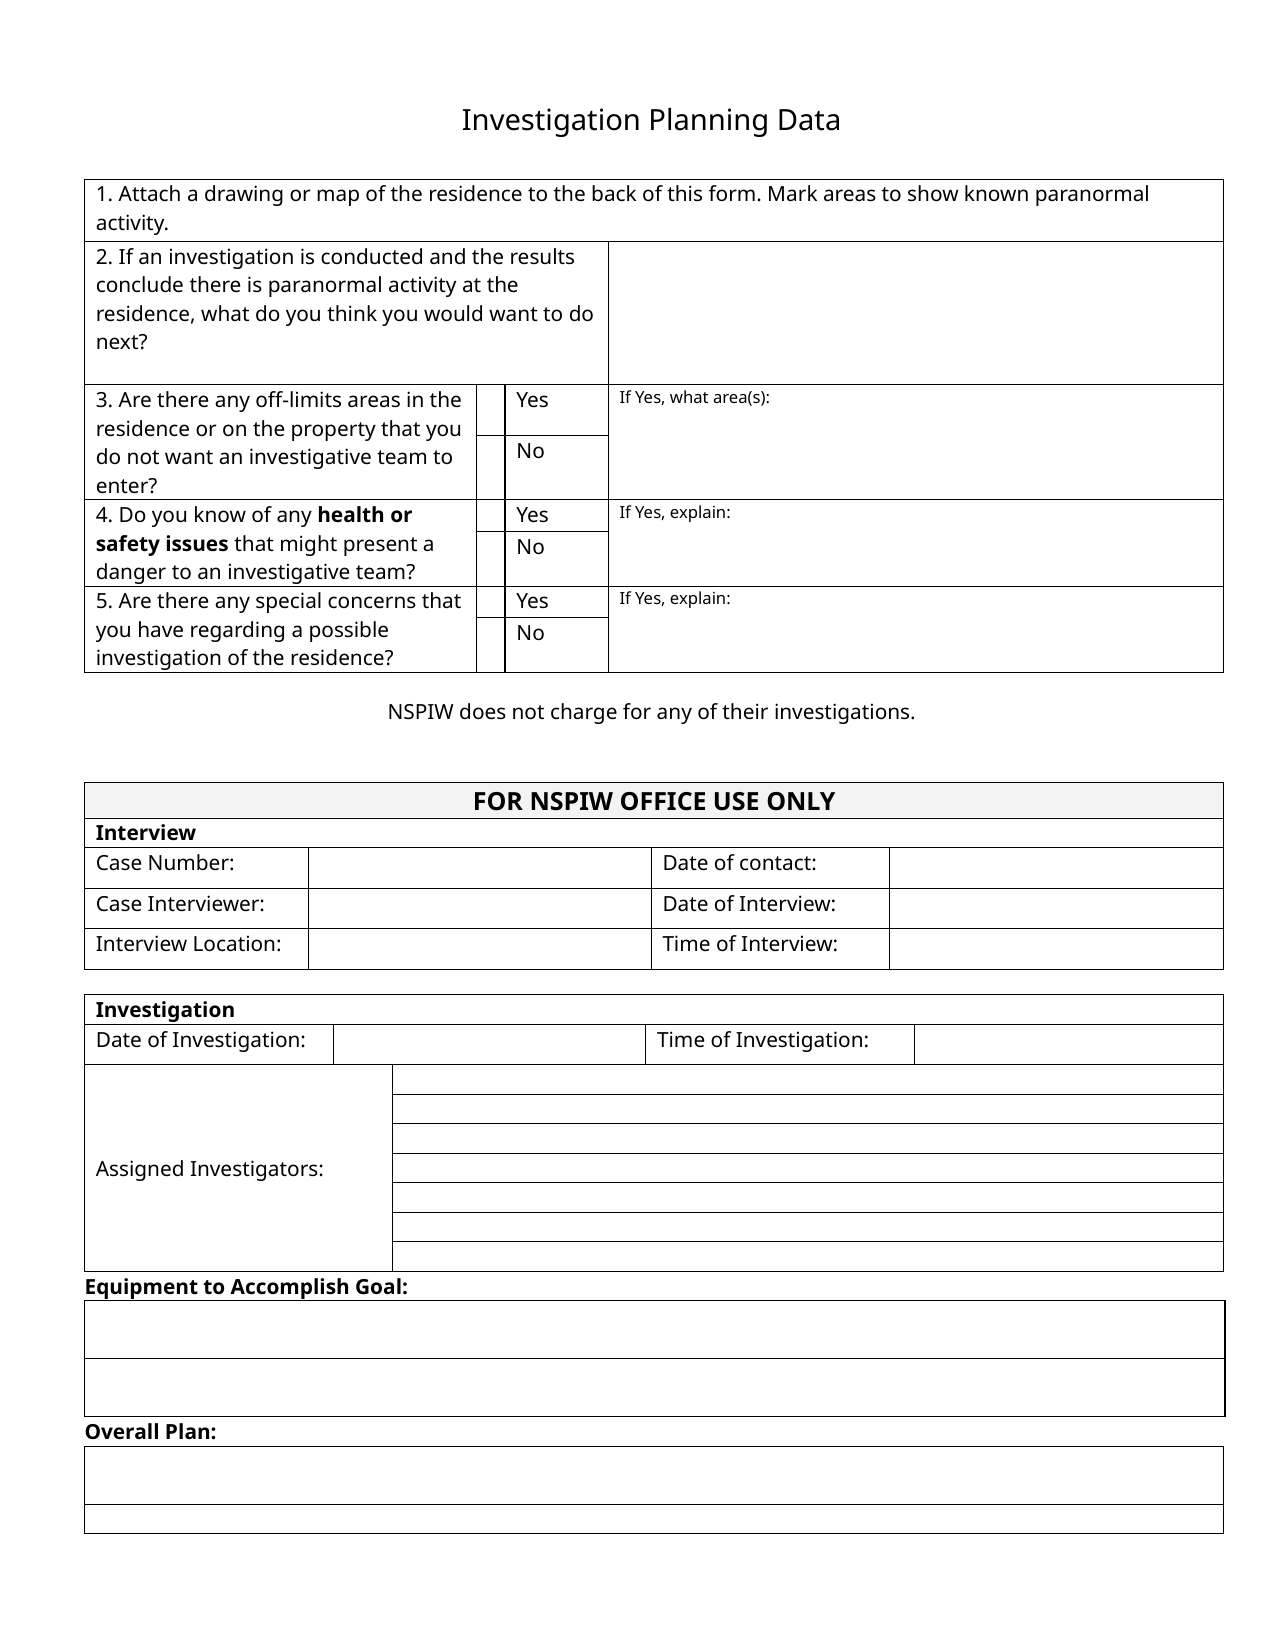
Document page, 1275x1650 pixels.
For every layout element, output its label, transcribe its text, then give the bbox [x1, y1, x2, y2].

table_cell Case Number: [85, 848, 308, 888]
table_cell [85, 1359, 1224, 1416]
table_cell 5. Are there any special concerns that you have regarding a possible investigation of the residence? [85, 587, 476, 672]
text Equipment to Accomplish Goal: [84, 1272, 1219, 1300]
table_cell [309, 889, 651, 928]
table_cell Date of Investigation: [85, 1025, 333, 1064]
table_cell [309, 848, 651, 888]
table_cell Time of Investigation: [646, 1025, 914, 1064]
table_cell Time of Interview: [652, 929, 889, 969]
table_cell [477, 500, 504, 531]
text Investigation Planning Data [84, 99, 1219, 139]
table_cell If Yes, explain: [609, 587, 1223, 672]
table_cell [393, 1154, 1223, 1182]
table_cell Yes [506, 587, 608, 617]
text NSPIW does not charge for any of their investigations. [84, 697, 1219, 725]
table_cell If Yes, explain: [609, 500, 1223, 586]
table_cell No [506, 532, 608, 586]
table_cell No [506, 618, 608, 672]
table_cell Yes [506, 500, 608, 531]
table_cell [393, 1242, 1223, 1271]
table_cell [334, 1025, 645, 1064]
table_header Investigation [85, 995, 1223, 1024]
table_cell [477, 618, 504, 672]
table_header 1. Attach a drawing or map of the residence to the back of this form. Mark areas to show known paranormal activity. [85, 180, 1223, 241]
table_cell [309, 929, 651, 969]
table_cell [393, 1124, 1223, 1153]
table_cell 4. Do you know of any health or safety issues that might present a danger to an investigative team? [85, 500, 476, 586]
table_header [85, 1447, 1223, 1503]
table_cell [393, 1213, 1223, 1241]
table_cell 3. Are there any off-limits areas in the residence or on the property that you do not want an investigative team to enter? [85, 385, 476, 499]
table_cell If Yes, what area(s): [609, 385, 1223, 499]
table_cell [890, 848, 1223, 888]
table_cell [890, 929, 1223, 969]
table_cell Assigned Investigators: [85, 1065, 392, 1271]
table_cell Interview [85, 819, 1223, 847]
table_cell [393, 1095, 1223, 1123]
table_cell Date of Interview: [652, 889, 889, 928]
table_cell [609, 242, 1223, 384]
table_cell No [506, 436, 608, 499]
table_cell [477, 532, 504, 586]
table_header [85, 1301, 1224, 1358]
table_cell [477, 385, 504, 435]
table_cell 2. If an investigation is conducted and the results conclude there is paranormal activity at the residence, what do you think you would want to do next? [85, 242, 608, 384]
table_cell Interview Location: [85, 929, 308, 969]
table_header FOR PIPNSNSPIW OFFICE USE ONLY [85, 783, 1223, 817]
table_cell [393, 1183, 1223, 1212]
table_cell [477, 587, 504, 617]
table_cell [890, 889, 1223, 928]
table_cell Yes [506, 385, 608, 435]
table_cell [915, 1025, 1223, 1064]
text Overall Plan: [84, 1417, 1219, 1446]
table_cell [85, 1505, 1223, 1533]
table_cell Case Interviewer: [85, 889, 308, 928]
table_cell Date of contact: [652, 848, 889, 888]
table_cell [477, 436, 504, 499]
table_cell [393, 1065, 1223, 1094]
